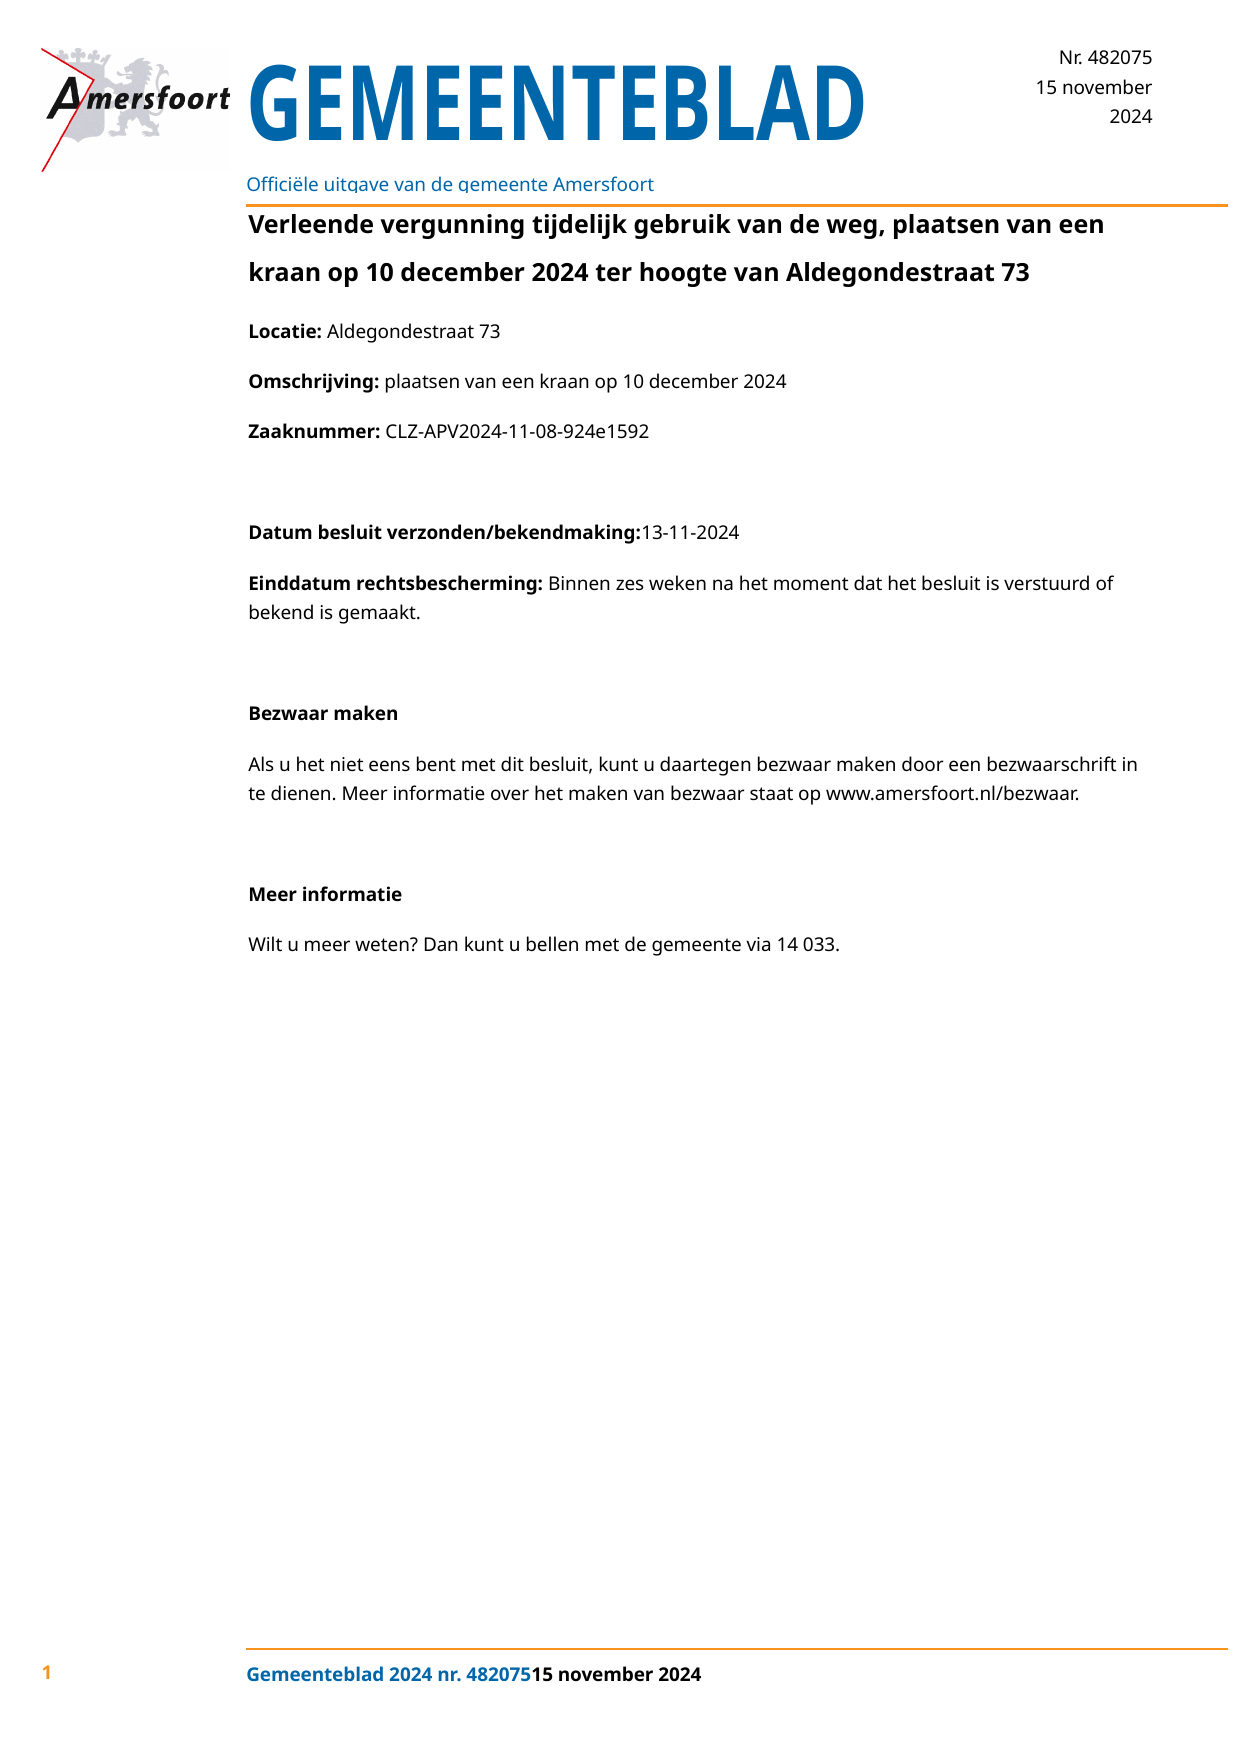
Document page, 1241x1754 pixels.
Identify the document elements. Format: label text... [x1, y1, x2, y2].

text Als u het niet eens bent met dit besluit, kunt u daartegen bezwaar maken door een bezwaarschrift in te dienen. Meer informatie over het maken van bezwaar staat op www.amersfoort.nl/bezwaar. [248, 751, 1152, 806]
picture [41, 47, 231, 172]
text Wilt u meer weten? Dan kunt u bellen met de gemeente via 14 033. [248, 932, 1152, 957]
text Verleende vergunning tijdelijk gebruik van de weg, plaatsen van een kraan op 10 december 2024 ter hoogte van Aldegondestraat 73 [248, 207, 1152, 288]
text Omschrijving: plaatsen van een kraan op 10 december 2024 [248, 368, 1152, 394]
text Bezwaar maken [248, 700, 1152, 726]
text Locatie: Aldegondestraat 73 [248, 318, 1152, 344]
text Zaaknummer: CLZ-APV2024-11-08-924e1592 [248, 419, 1152, 444]
text Einddatum rechtsbescherming: Binnen zes weken na het moment dat het besluit is verstuurd of bekend is gemaakt. [248, 570, 1152, 625]
text Meer informatie [248, 881, 1152, 907]
text Datum besluit verzonden/bekendmaking:13-11-2024 [248, 519, 1152, 545]
